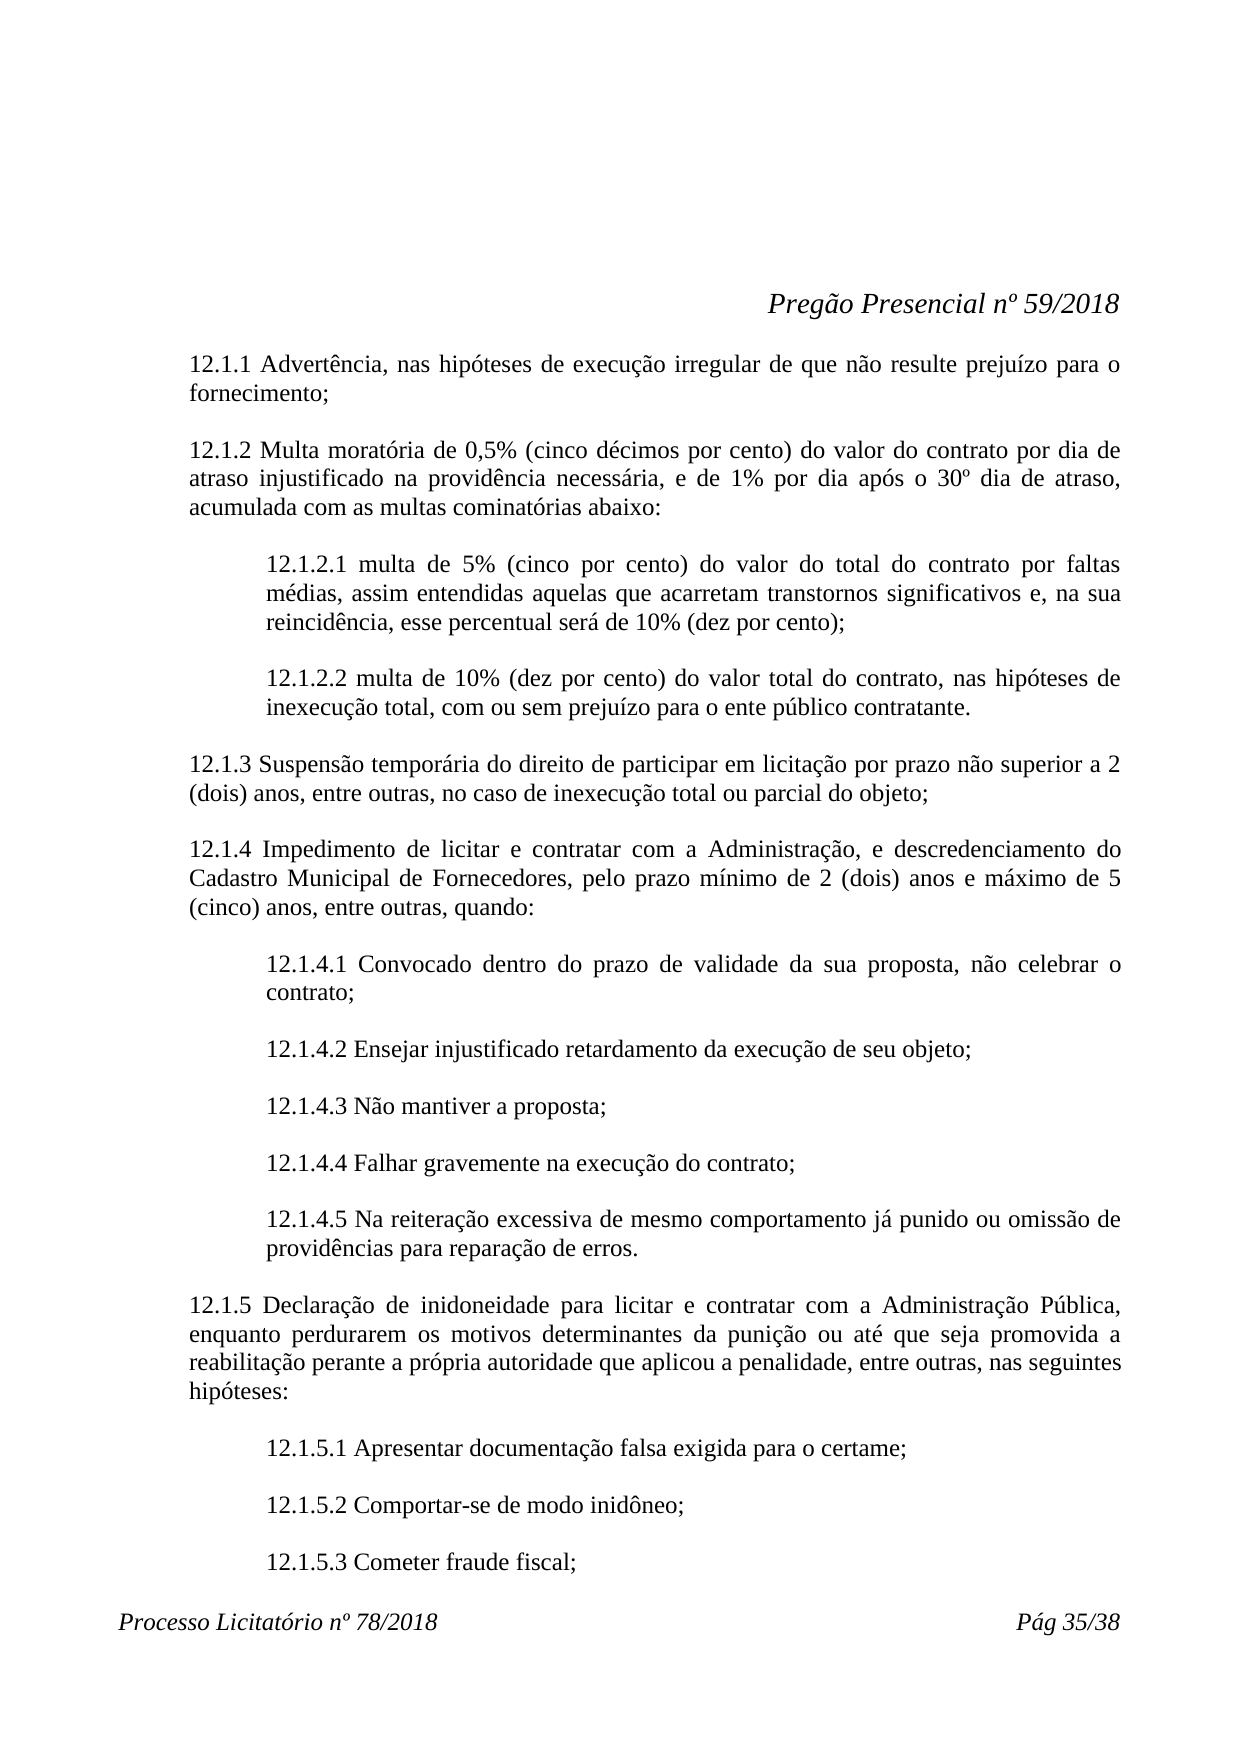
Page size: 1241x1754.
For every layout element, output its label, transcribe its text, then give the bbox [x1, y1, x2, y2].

text 12.1.1 Advertência, nas hipóteses de execução irregular de que não resulte prejuízo para o fornecimento; [189, 349, 1122, 407]
text 12.1.5 Declaração de inidoneidade para licitar e contratar com a Administração Pública, enquanto perdurarem os motivos determinantes da punição ou até que seja promovida a reabilitação perante a própria autoridade que aplicou a penalidade, entre outras, nas seguintes hipóteses: [189, 1290, 1122, 1405]
text 12.1.5.1 Apresentar documentação falsa exigida para o certame; [266, 1433, 1122, 1462]
text 12.1.2.2 multa de 10% (dez por cento) do valor total do contrato, nas hipóteses de inexecução total, com ou sem prejuízo para o ente público contratante. [266, 663, 1122, 721]
text 12.1.4 Impedimento de licitar e contratar com a Administração, e descredenciamento do Cadastro Municipal de Fornecedores, pelo prazo mínimo de 2 (dois) anos e máximo de 5 (cinco) anos, entre outras, quando: [189, 834, 1122, 921]
text 12.1.2.1 multa de 5% (cinco por cento) do valor do total do contrato por faltas médias, assim entendidas aquelas que acarretam transtornos significativos e, na sua reincidência, esse percentual será de 10% (dez por cento); [266, 549, 1122, 635]
text 12.1.3 Suspensão temporária do direito de participar em licitação por prazo não superior a 2 (dois) anos, entre outras, no caso de inexecução total ou parcial do objeto; [189, 749, 1122, 806]
text 12.1.5.3 Cometer fraude fiscal; [266, 1547, 1122, 1575]
text 12.1.4.3 Não mantiver a proposta; [266, 1091, 1122, 1120]
text 12.1.4.1 Convocado dentro do prazo de validade da sua proposta, não celebrar o contrato; [266, 949, 1122, 1006]
text 12.1.2 Multa moratória de 0,5% (cinco décimos por cento) do valor do contrato por dia de atraso injustificado na providência necessária, e de 1% por dia após o 30º dia de atraso, acumulada com as multas cominatórias abaixo: [189, 435, 1122, 521]
text 12.1.5.2 Comportar-se de modo inidôneo; [266, 1490, 1122, 1518]
text 12.1.4.4 Falhar gravemente na execução do contrato; [266, 1148, 1122, 1176]
text 12.1.4.2 Ensejar injustificado retardamento da execução de seu objeto; [266, 1034, 1122, 1063]
text 12.1.4.5 Na reiteração excessiva de mesmo comportamento já punido ou omissão de providências para reparação de erros. [266, 1204, 1122, 1262]
